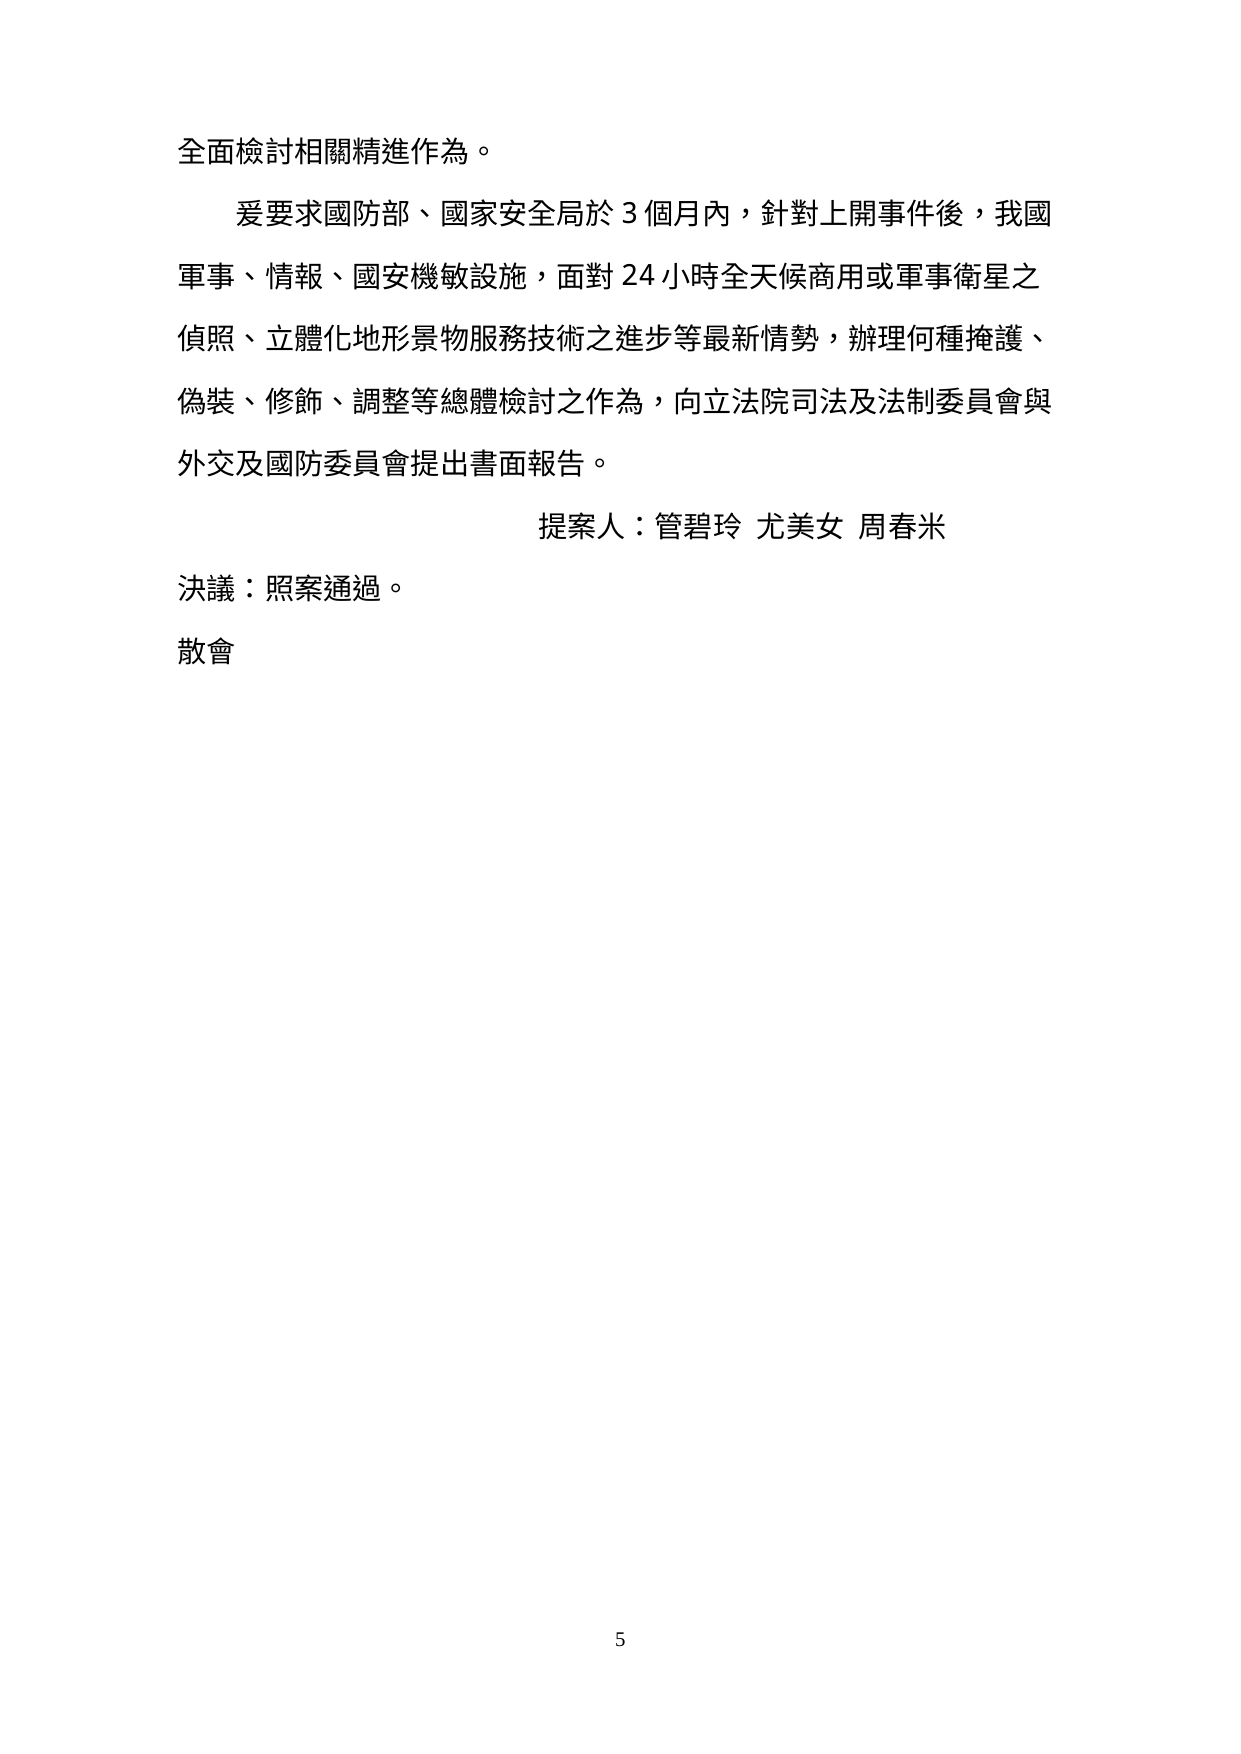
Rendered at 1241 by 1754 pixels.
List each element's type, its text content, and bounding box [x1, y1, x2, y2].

text 爰要求國防部、國家安全局於3個月內，針對上開事件後，我國軍事、情報、國安機敏設施，面對24小時全天候商用或軍事衛星之偵照、立體化地形景物服務技術之進步等最新情勢，辦理何種掩護、偽裝、修飾、調整等總體檢討之作為，向立法院司法及法制委員會與外交及國防委員會提出書面報告。 [177, 170, 1063, 483]
text 全面檢討相關精進作為。 [177, 108, 1063, 170]
text 提案人：管碧玲 尤美女 周春米 [433, 483, 1063, 545]
text 散會 [177, 608, 1063, 670]
text 決議：照案通過。 [177, 545, 1063, 608]
